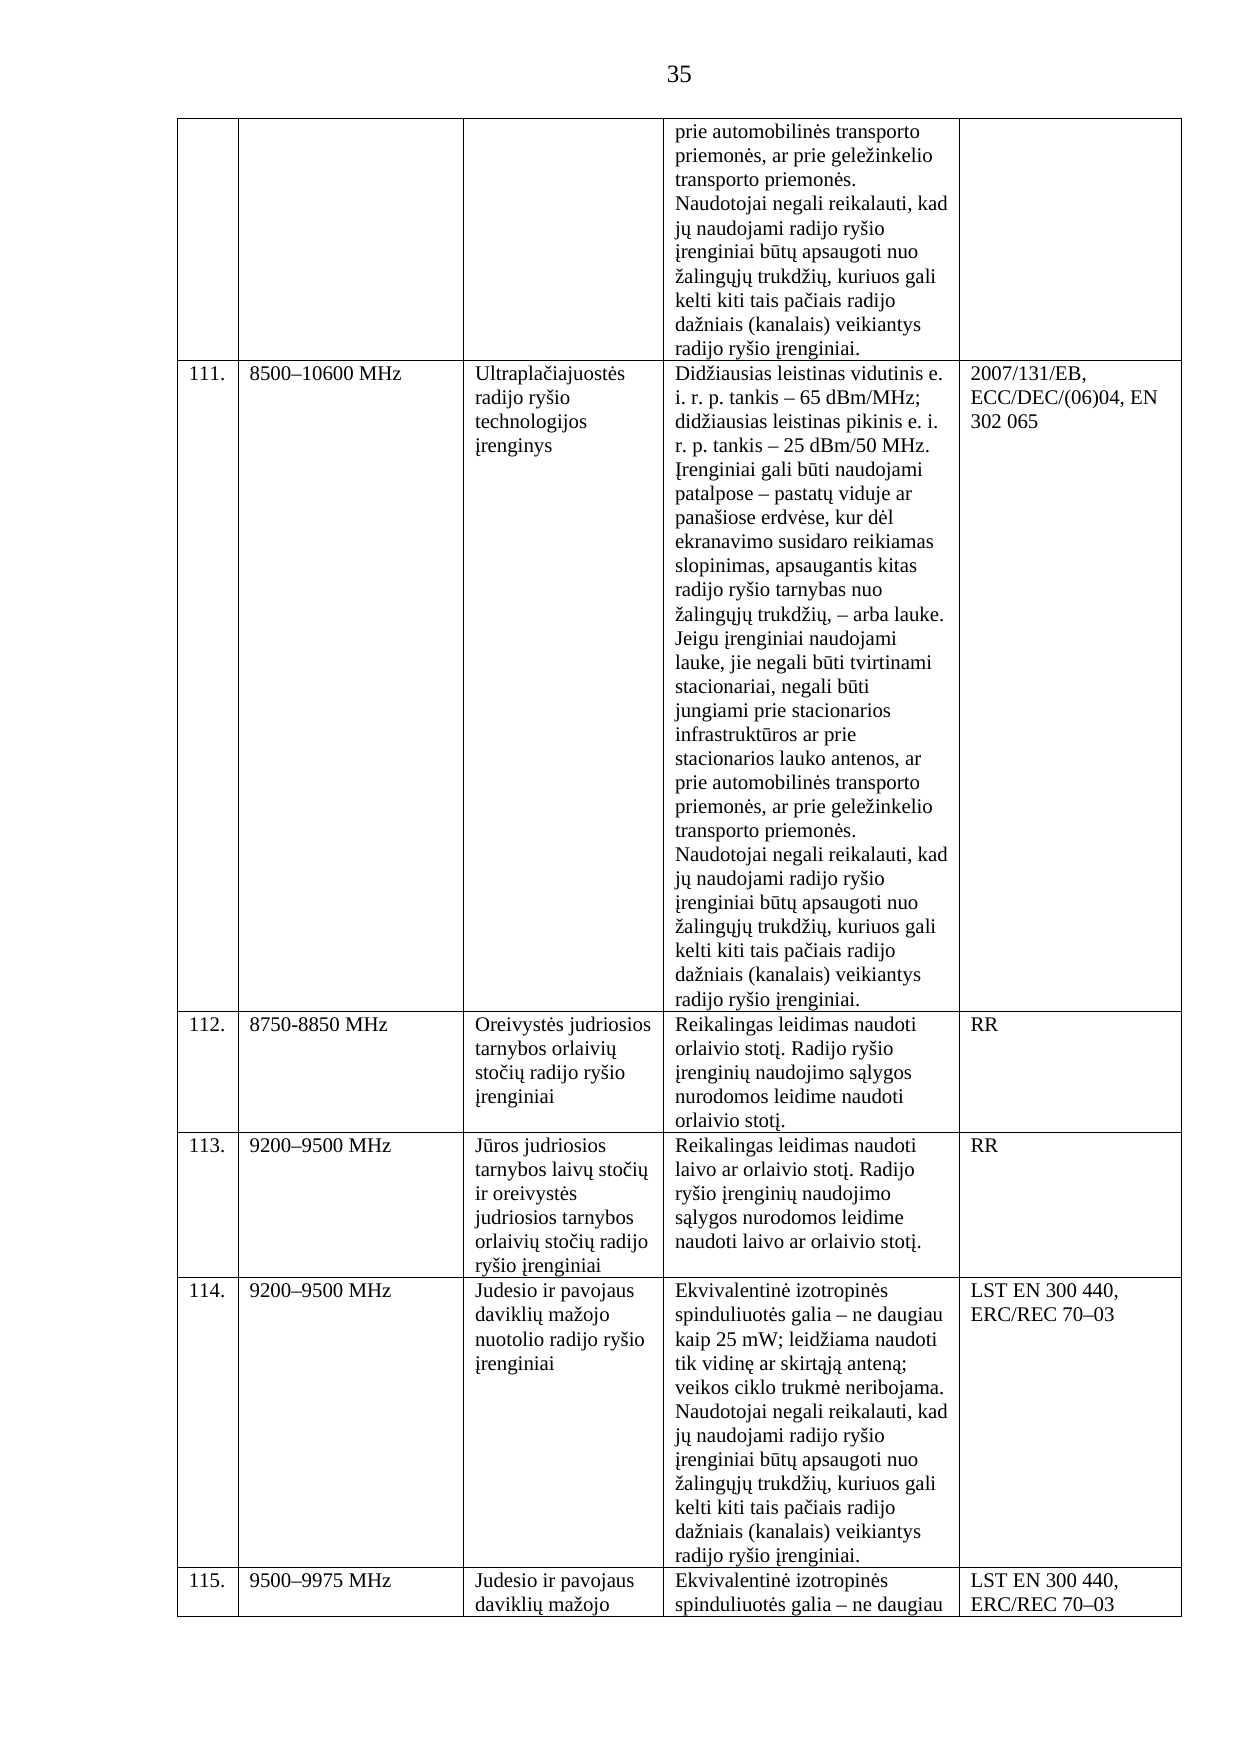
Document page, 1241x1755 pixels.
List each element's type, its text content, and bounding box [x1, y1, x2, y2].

table_cell Reikalingas leidimas naudoti orlaivio stotį. Radijo ryšio įrenginių naudojimo sąlygos nurodomos leidime naudoti orlaivio stotį. [664, 1012, 959, 1132]
table_cell [178, 119, 238, 360]
table_cell 114. [178, 1278, 238, 1567]
table_cell Reikalingas leidimas naudoti laivo ar orlaivio stotį. Radijo ryšio įrenginių naudojimo sąlygos nurodomos leidime naudoti laivo ar orlaivio stotį. [664, 1133, 959, 1277]
table_cell 111. [178, 361, 238, 1011]
table_cell 9500–9975 MHz [239, 1568, 463, 1616]
table_cell 113. [178, 1133, 238, 1277]
table_cell Ultraplačiajuostės radijo ryšio technologijos įrenginys [464, 361, 663, 1011]
table_cell 8750-8850 MHz [239, 1012, 463, 1132]
table_cell Ekvivalentinė izotropinės spinduliuotės galia – ne daugiau [664, 1568, 959, 1616]
table_cell LST EN 300 440, ERC/REC 70–03 [960, 1568, 1181, 1616]
table_cell RR [960, 1133, 1181, 1277]
table_cell 9200–9500 MHz [239, 1133, 463, 1277]
table_cell Ekvivalentinė izotropinės spinduliuotės galia – ne daugiau kaip 25 mW; leidžiama naudoti tik vidinę ar skirtąją anteną; veikos ciklo trukmė neribojama. Naudotojai negali reikalauti, kad jų naudojami radijo ryšio įrenginiai būtų apsaugoti nuo žalingųjų trukdžių, kuriuos gali kelti kiti tais pačiais radijo dažniais (kanalais) veikiantys radijo ryšio įrenginiai. [664, 1278, 959, 1567]
table_cell prie automobilinės transporto priemonės, ar prie geležinkelio transporto priemonės. Naudotojai negali reikalauti, kad jų naudojami radijo ryšio įrenginiai būtų apsaugoti nuo žalingųjų trukdžių, kuriuos gali kelti kiti tais pačiais radijo dažniais (kanalais) veikiantys radijo ryšio įrenginiai. [664, 119, 959, 360]
table_cell 9200–9500 MHz [239, 1278, 463, 1567]
table_cell Judesio ir pavojaus daviklių mažojo nuotolio radijo ryšio įrenginiai [464, 1278, 663, 1567]
table_cell [960, 119, 1181, 360]
table_cell Judesio ir pavojaus daviklių mažojo [464, 1568, 663, 1616]
table_cell [239, 119, 463, 360]
table_cell 115. [178, 1568, 238, 1616]
table_cell Didžiausias leistinas vidutinis e. i. r. p. tankis – 65 dBm/MHz; didžiausias leistinas pikinis e. i. r. p. tankis – 25 dBm/50 MHz. Įrenginiai gali būti naudojami patalpose – pastatų viduje ar panašiose erdvėse, kur dėl ekranavimo susidaro reikiamas slopinimas, apsaugantis kitas radijo ryšio tarnybas nuo žalingųjų trukdžių, – arba lauke. Jeigu įrenginiai naudojami lauke, jie negali būti tvirtinami stacionariai, negali būti jungiami prie stacionarios infrastruktūros ar prie stacionarios lauko antenos, ar prie automobilinės transporto priemonės, ar prie geležinkelio transporto priemonės. Naudotojai negali reikalauti, kad jų naudojami radijo ryšio įrenginiai būtų apsaugoti nuo žalingųjų trukdžių, kuriuos gali kelti kiti tais pačiais radijo dažniais (kanalais) veikiantys radijo ryšio įrenginiai. [664, 361, 959, 1011]
table_cell [464, 119, 663, 360]
table_cell 112. [178, 1012, 238, 1132]
table_cell Oreivystės judriosios tarnybos orlaivių stočių radijo ryšio įrenginiai [464, 1012, 663, 1132]
table_cell 8500–10600 MHz [239, 361, 463, 1011]
table_cell Jūros judriosios tarnybos laivų stočių ir oreivystės judriosios tarnybos orlaivių stočių radijo ryšio įrenginiai [464, 1133, 663, 1277]
table_cell 2007/131/EB, ECC/DEC/(06)04, EN 302 065 [960, 361, 1181, 1011]
table_cell LST EN 300 440, ERC/REC 70–03 [960, 1278, 1181, 1567]
table_cell RR [960, 1012, 1181, 1132]
